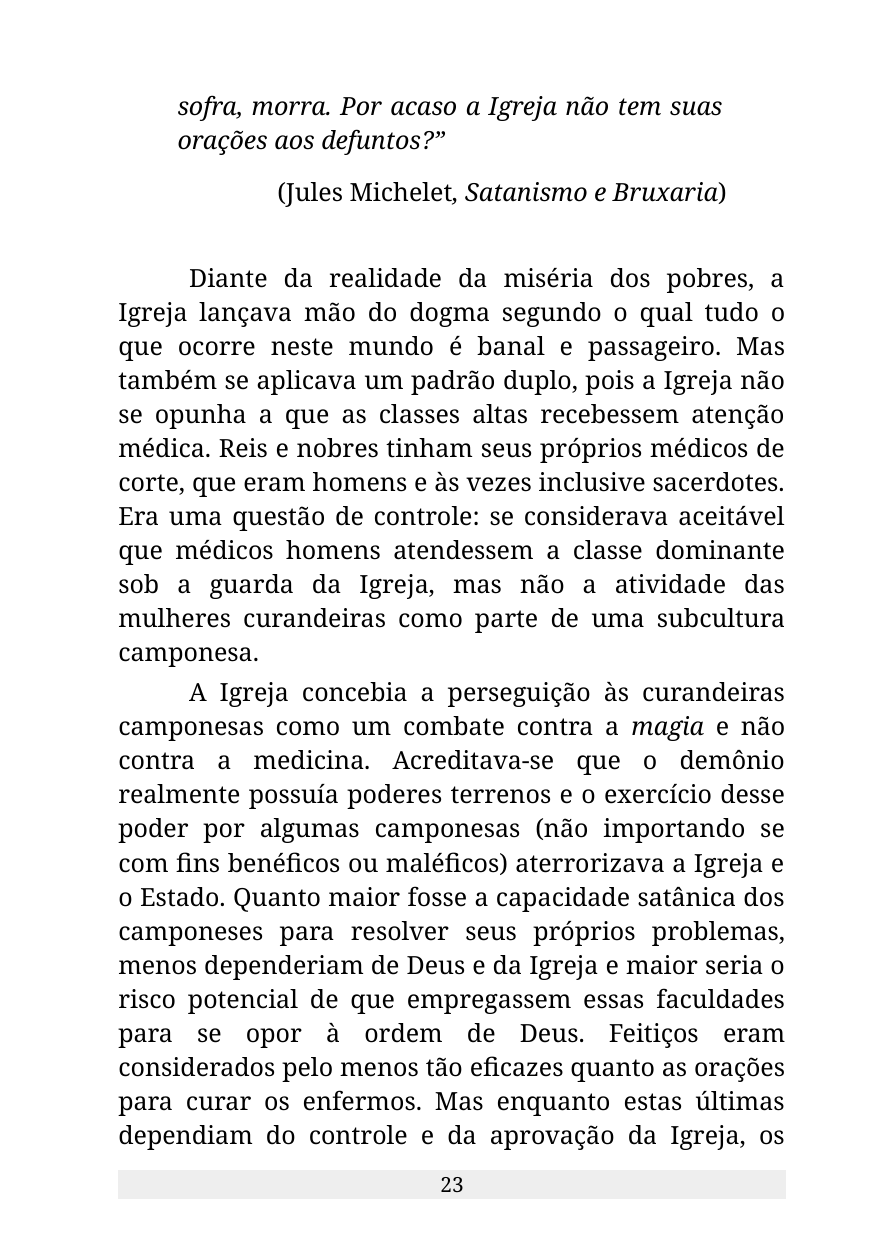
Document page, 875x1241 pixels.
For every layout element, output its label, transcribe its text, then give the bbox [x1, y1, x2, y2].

text A Igreja concebia a perseguição às curandeiras camponesas como um combate contra a magia e não contra a medicina. Acreditava-se que o demônio realmente possuía poderes terrenos e o exercício desse poder por algumas camponesas (não importando se com fins benéficos ou maléficos) aterrorizava a Igreja e o Estado. Quanto maior fosse a capacidade satânica dos camponeses para resolver seus próprios problemas, menos dependeriam de Deus e da Igreja e maior seria o risco potencial de que empregassem essas faculdades para se opor à ordem de Deus. Feitiços eram considerados pelo menos tão eficazes quanto as orações para curar os enfermos. Mas enquanto estas últimas dependiam do controle e da aprovação da Igreja, os [118, 675, 786, 1152]
text sofra, morra. Por acaso a Igreja não tem suas orações aos defuntos?” [177, 88, 726, 157]
text Diante da realidade da miséria dos pobres, a Igreja lançava mão do dogma segundo o qual tudo o que ocorre neste mundo é banal e passageiro. Mas também se aplicava um padrão duplo, pois a Igreja não se opunha a que as classes altas recebessem atenção médica. Reis e nobres tinham seus próprios médicos de corte, que eram homens e às vezes inclusive sacerdotes. Era uma questão de controle: se considerava aceitável que médicos homens atendessem a classe dominante sob a guarda da Igreja, mas não a atividade das mulheres curandeiras como parte de uma subcultura camponesa. [118, 260, 786, 669]
text (Jules Michelet, Satanismo e Bruxaria) [177, 174, 726, 208]
